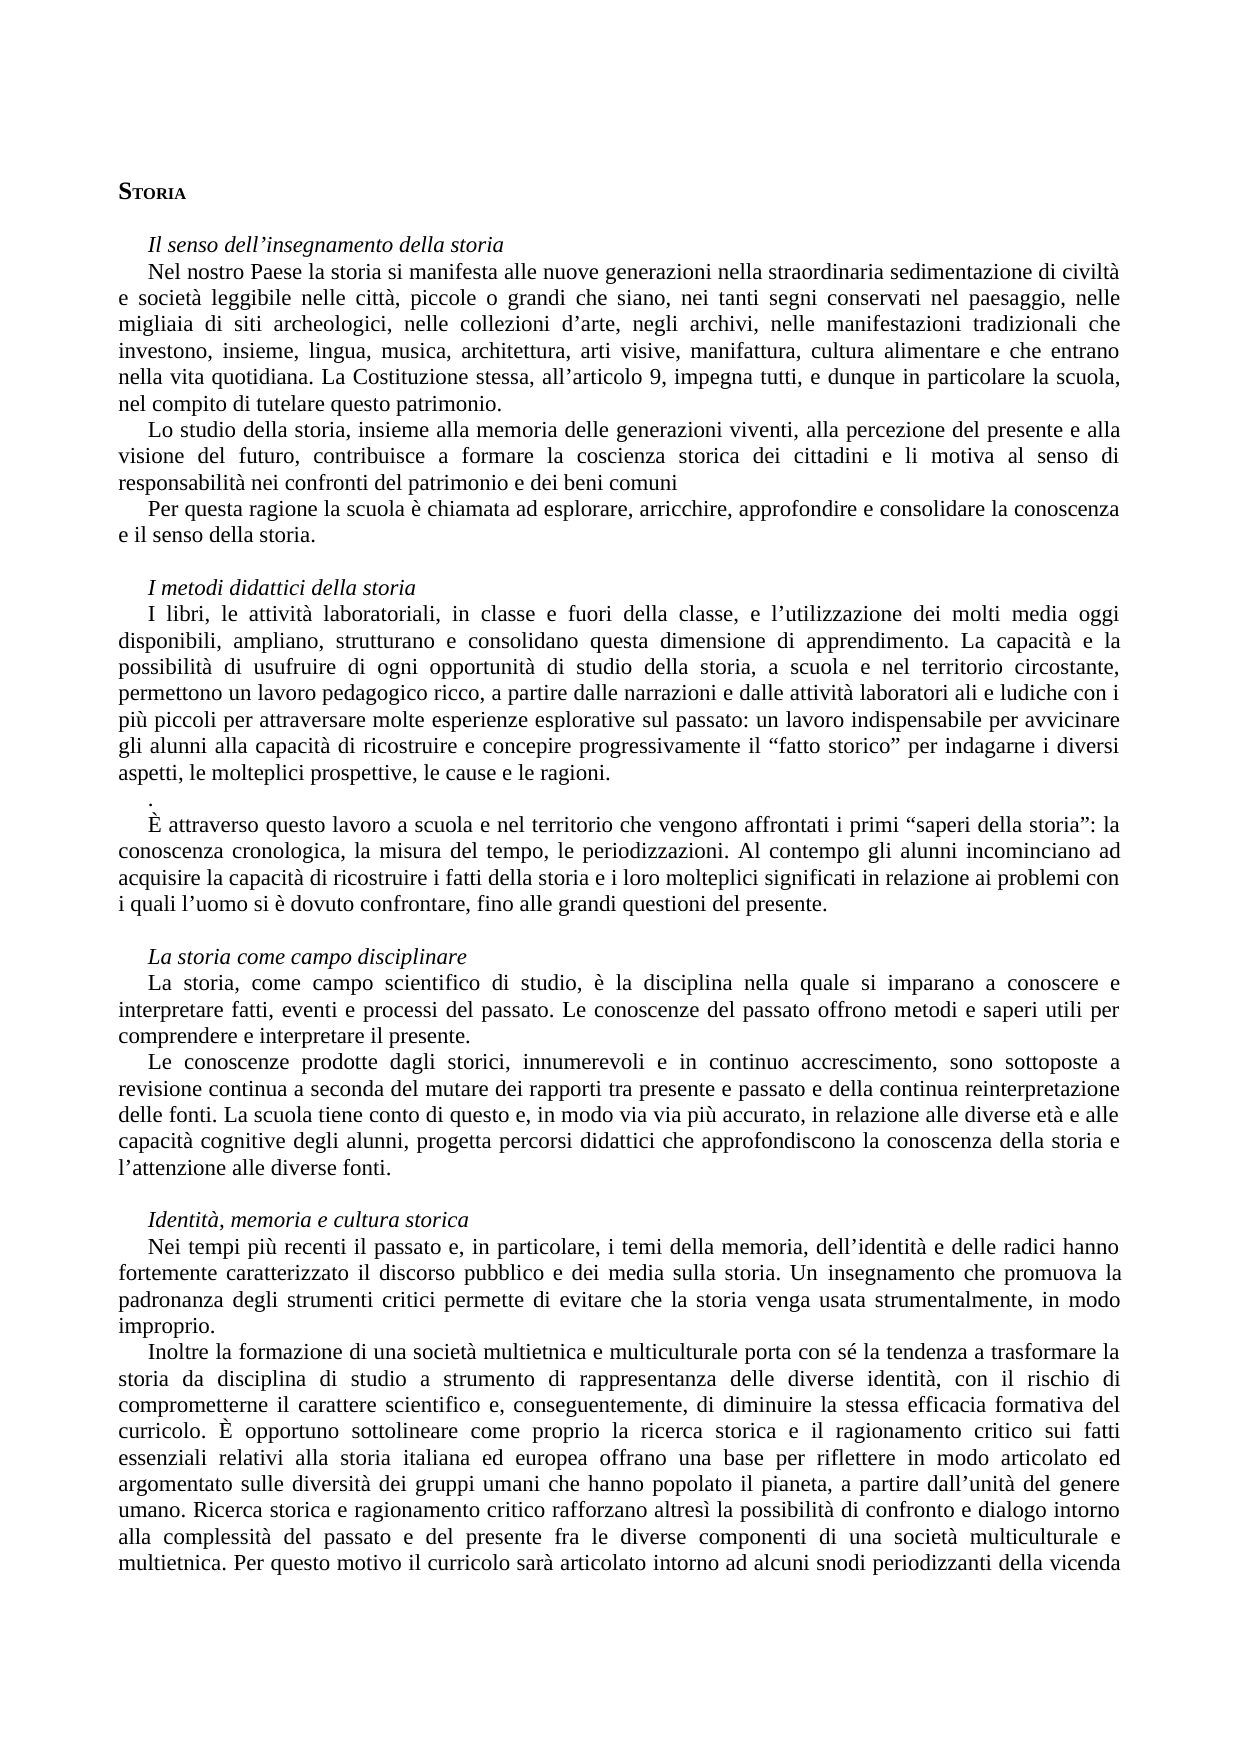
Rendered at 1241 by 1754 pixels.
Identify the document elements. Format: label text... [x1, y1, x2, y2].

text Lo studio della storia, insieme alla memoria delle generazioni viventi, alla percezione del presente e alla visione del futuro, contribuisce a formare la coscienza storica dei cittadini e li motiva al senso di responsabilità nei confronti del patrimonio e dei beni comuni [118, 416, 1122, 495]
subtitle Storia [118, 176, 1122, 205]
text Nel nostro Paese la storia si manifesta alle nuove generazioni nella straordinaria sedimentazione di civiltà e società leggibile nelle città, piccole o grandi che siano, nei tanti segni conservati nel paesaggio, nelle migliaia di siti archeologici, nelle collezioni d’arte, negli archivi, nelle manifestazioni tradizionali che investono, insieme, lingua, musica, architettura, arti visive, manifattura, cultura alimentare e che entrano nella vita quotidiana. La Costituzione stessa, all’articolo 9, impegna tutti, e dunque in particolare la scuola, nel compito di tutelare questo patrimonio. [118, 258, 1122, 416]
text . [118, 785, 1122, 811]
text La storia, come campo scientifico di studio, è la disciplina nella quale si imparano a conoscere e interpretare fatti, eventi e processi del passato. Le conoscenze del passato offrono metodi e saperi utili per comprendere e interpretare il presente. [118, 969, 1122, 1048]
text I metodi didattici della storia [118, 574, 1122, 600]
text È attraverso questo lavoro a scuola e nel territorio che vengono affrontati i primi “saperi della storia”: la conoscenza cronologica, la misura del tempo, le periodizzazioni. Al contempo gli alunni incominciano ad acquisire la capacità di ricostruire i fatti della storia e i loro molteplici significati in relazione ai problemi con i quali l’uomo si è dovuto confrontare, fino alle grandi questioni del presente. [118, 811, 1122, 917]
text La storia come campo disciplinare [118, 943, 1122, 969]
text Nei tempi più recenti il passato e, in particolare, i temi della memoria, dell’identità e delle radici hanno fortemente caratterizzato il discorso pubblico e dei media sulla storia. Un insegnamento che promuova la padronanza degli strumenti critici permette di evitare che la storia venga usata strumentalmente, in modo improprio. [118, 1233, 1122, 1338]
text Identità, memoria e cultura storica [118, 1207, 1122, 1233]
text Le conoscenze prodotte dagli storici, innumerevoli e in continuo accrescimento, sono sottoposte a revisione continua a seconda del mutare dei rapporti tra presente e passato e della continua reinterpretazione delle fonti. La scuola tiene conto di questo e, in modo via via più accurato, in relazione alle diverse età e alle capacità cognitive degli alunni, progetta percorsi didattici che approfondiscono la conoscenza della storia e l’attenzione alle diverse fonti. [118, 1048, 1122, 1180]
text I libri, le attività laboratoriali, in classe e fuori della classe, e l’utilizzazione dei molti media oggi disponibili, ampliano, strutturano e consolidano questa dimensione di apprendimento. La capacità e la possibilità di usufruire di ogni opportunità di studio della storia, a scuola e nel territorio circostante, permettono un lavoro pedagogico ricco, a partire dalle narrazioni e dalle attività laboratori ali e ludiche con i più piccoli per attraversare molte esperienze esplorative sul passato: un lavoro indispensabile per avvicinare gli alunni alla capacità di ricostruire e concepire progressivamente il “fatto storico” per indagarne i diversi aspetti, le molteplici prospettive, le cause e le ragioni. [118, 600, 1122, 785]
text Il senso dell’insegnamento della storia [118, 231, 1122, 258]
text Inoltre la formazione di una società multietnica e multiculturale porta con sé la tendenza a trasformare la storia da disciplina di studio a strumento di rappresentanza delle diverse identità, con il rischio di comprometterne il carattere scientifico e, conseguentemente, di diminuire la stessa efficacia formativa del curricolo. È opportuno sottolineare come proprio la ricerca storica e il ragionamento critico sui fatti essenziali relativi alla storia italiana ed europea offrano una base per riflettere in modo articolato ed argomentato sulle diversità dei gruppi umani che hanno popolato il pianeta, a partire dall’unità del genere umano. Ricerca storica e ragionamento critico rafforzano altresì la possibilità di confronto e dialogo intorno alla complessità del passato e del presente fra le diverse componenti di una società multiculturale e multietnica. Per questo motivo il curricolo sarà articolato intorno ad alcuni snodi periodizzanti della vicenda [118, 1338, 1122, 1576]
text Per questa ragione la scuola è chiamata ad esplorare, arricchire, approfondire e consolidare la conoscenza e il senso della storia. [118, 495, 1122, 548]
